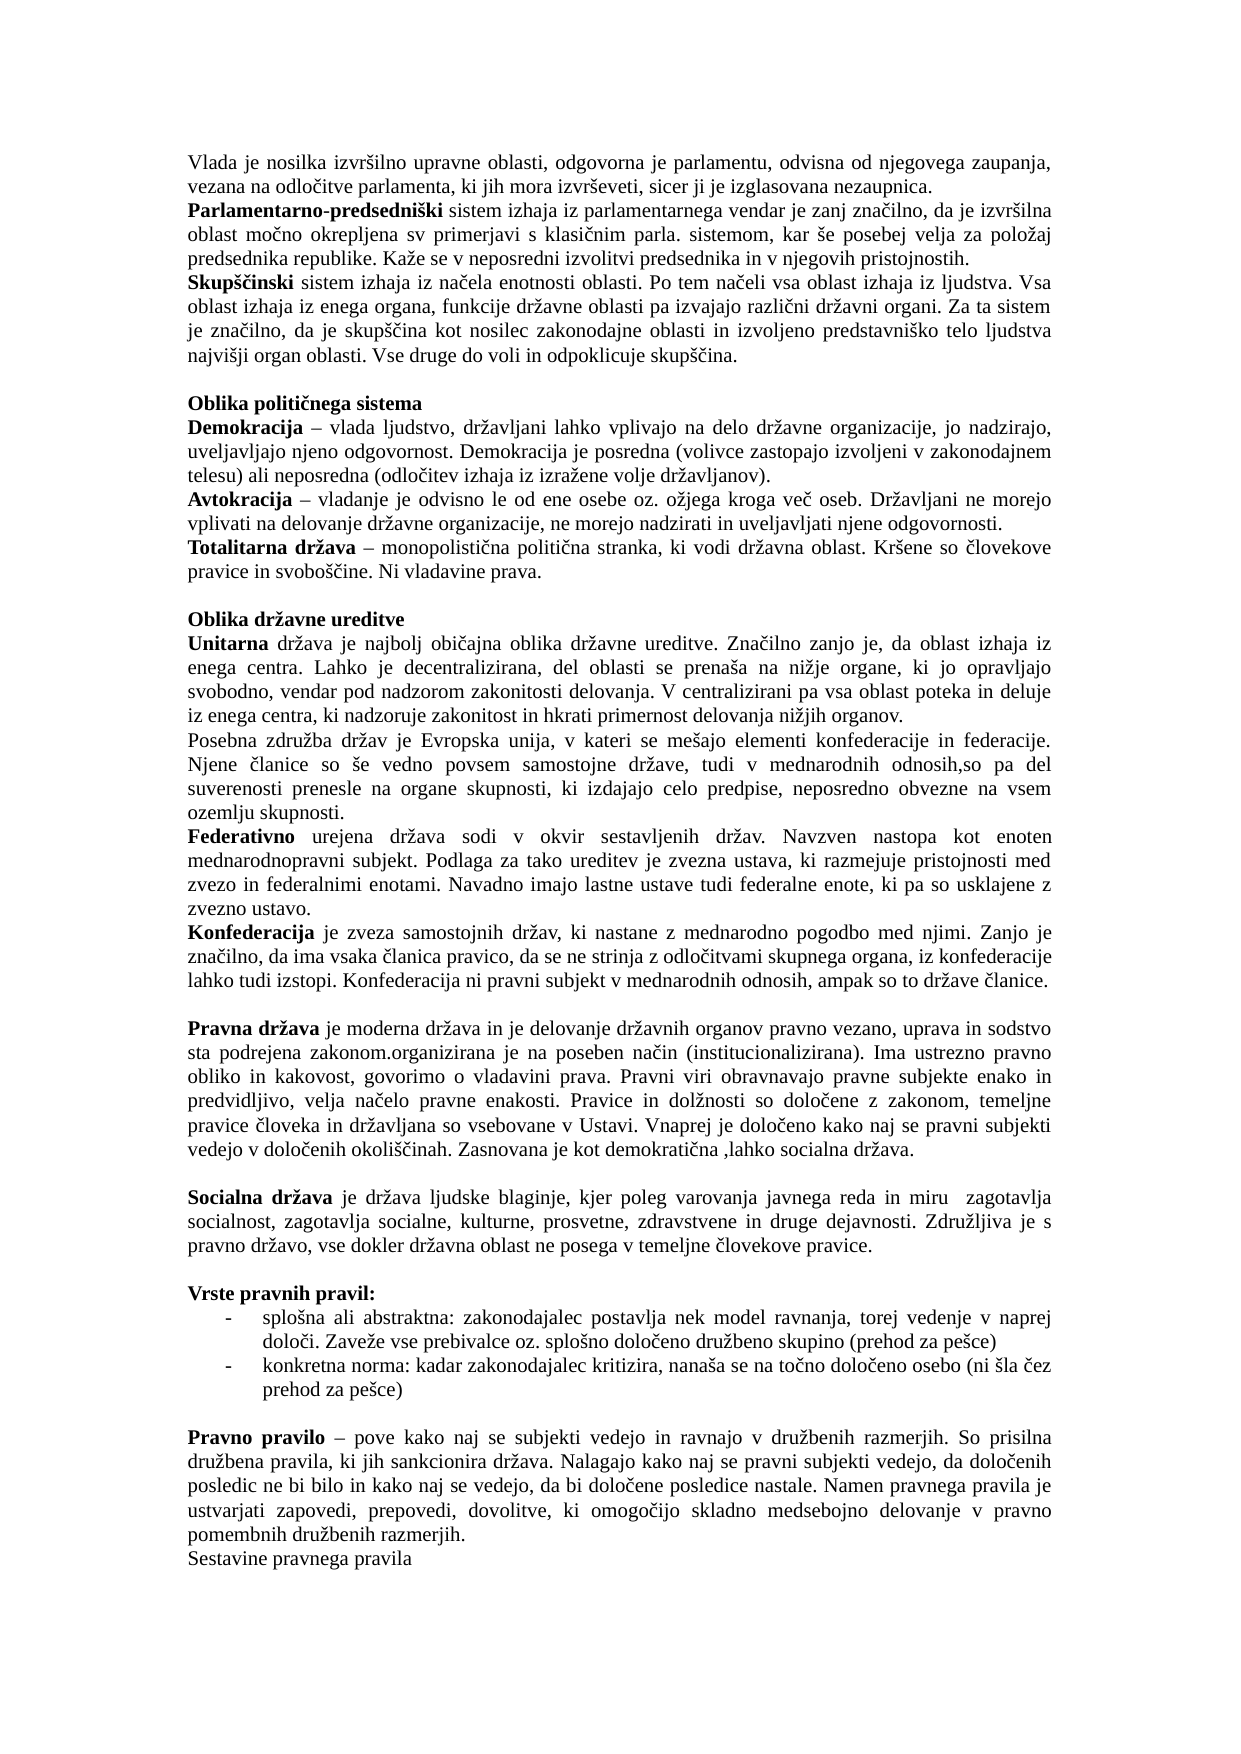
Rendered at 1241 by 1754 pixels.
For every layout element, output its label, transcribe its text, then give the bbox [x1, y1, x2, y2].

text Unitarna država je najbolj običajna oblika državne ureditve. Značilno zanjo je, da oblast izhaja iz enega centra. Lahko je decentralizirana, del oblasti se prenaša na nižje organe, ki jo opravljajo svobodno, vendar pod nadzorom zakonitosti delovanja. V centralizirani pa vsa oblast poteka in deluje iz enega centra, ki nadzoruje zakonitost in hkrati primernost delovanja nižjih organov. [187, 631, 1053, 727]
list splošna ali abstraktna: zakonodajalec postavlja nek model ravnanja, torej vedenje v naprej določi. Zaveže vse prebivalce oz. splošno določeno družbeno skupino (prehod za pešce) [225, 1305, 1053, 1353]
text Pravna država je moderna država in je delovanje državnih organov pravno vezano, uprava in sodstvo sta podrejena zakonom.organizirana je na poseben način (institucionalizirana). Ima ustrezno pravno obliko in kakovost, govorimo o vladavini prava. Pravni viri obravnavajo pravne subjekte enako in predvidljivo, velja načelo pravne enakosti. Pravice in dolžnosti so določene z zakonom, temeljne pravice človeka in državljana so vsebovane v Ustavi. Vnaprej je določeno kako naj se pravni subjekti vedejo v določenih okoliščinah. Zasnovana je kot demokratična ,lahko socialna država. [187, 1016, 1053, 1161]
text Konfederacija je zveza samostojnih držav, ki nastane z mednarodno pogodbo med njimi. Zanjo je značilno, da ima vsaka članica pravico, da se ne strinja z odločitvami skupnega organa, iz konfederacije lahko tudi izstopi. Konfederacija ni pravni subjekt v mednarodnih odnosih, ampak so to države članice. [187, 920, 1053, 992]
text Pravno pravilo – pove kako naj se subjekti vedejo in ravnajo v družbenih razmerjih. So prisilna družbena pravila, ki jih sankcionira država. Nalagajo kako naj se pravni subjekti vedejo, da določenih posledic ne bi bilo in kako naj se vedejo, da bi določene posledice nastale. Namen pravnega pravila je ustvarjati zapovedi, prepovedi, dovolitve, ki omogočijo skladno medsebojno delovanje v pravno pomembnih družbenih razmerjih. [187, 1425, 1053, 1546]
text Avtokracija – vladanje je odvisno le od ene osebe oz. ožjega kroga več oseb. Državljani ne morejo vplivati na delovanje državne organizacije, ne morejo nadzirati in uveljavljati njene odgovornosti. [187, 487, 1053, 535]
text Vlada je nosilka izvršilno upravne oblasti, odgovorna je parlamentu, odvisna od njegovega zaupanja, vezana na odločitve parlamenta, ki jih mora izvrševeti, sicer ji je izglasovana nezaupnica. [187, 150, 1053, 198]
text Oblika državne ureditve [187, 607, 1053, 631]
text Posebna združba držav je Evropska unija, v kateri se mešajo elementi konfederacije in federacije. Njene članice so še vedno povsem samostojne države, tudi v mednarodnih odnosih,so pa del suverenosti prenesle na organe skupnosti, ki izdajajo celo predpise, neposredno obvezne na vsem ozemlju skupnosti. [187, 727, 1053, 824]
text Sestavine pravnega pravila [187, 1546, 1053, 1570]
text Skupščinski sistem izhaja iz načela enotnosti oblasti. Po tem načeli vsa oblast izhaja iz ljudstva. Vsa oblast izhaja iz enega organa, funkcije državne oblasti pa izvajajo različni državni organi. Za ta sistem je značilno, da je skupščina kot nosilec zakonodajne oblasti in izvoljeno predstavniško telo ljudstva najvišji organ oblasti. Vse druge do voli in odpoklicuje skupščina. [187, 270, 1053, 367]
text Vrste pravnih pravil: [187, 1281, 1053, 1305]
text Parlamentarno-predsedniški sistem izhaja iz parlamentarnega vendar je zanj značilno, da je izvršilna oblast močno okrepljena sv primerjavi s klasičnim parla. sistemom, kar še posebej velja za položaj predsednika republike. Kaže se v neposredni izvolitvi predsednika in v njegovih pristojnostih. [187, 198, 1053, 270]
text Socialna država je država ljudske blaginje, kjer poleg varovanja javnega reda in miru zagotavlja socialnost, zagotavlja socialne, kulturne, prosvetne, zdravstvene in druge dejavnosti. Združljiva je s pravno državo, vse dokler državna oblast ne posega v temeljne človekove pravice. [187, 1185, 1053, 1257]
list konkretna norma: kadar zakonodajalec kritizira, nanaša se na točno določeno osebo (ni šla čez prehod za pešce) [225, 1353, 1053, 1401]
text Demokracija – vlada ljudstvo, državljani lahko vplivajo na delo državne organizacije, jo nadzirajo, uveljavljajo njeno odgovornost. Demokracija je posredna (volivce zastopajo izvoljeni v zakonodajnem telesu) ali neposredna (odločitev izhaja iz izražene volje državljanov). [187, 415, 1053, 487]
text Totalitarna država – monopolistična politična stranka, ki vodi državna oblast. Kršene so človekove pravice in svoboščine. Ni vladavine prava. [187, 535, 1053, 583]
text Oblika političnega sistema [187, 391, 1053, 415]
text Federativno urejena država sodi v okvir sestavljenih držav. Navzven nastopa kot enoten mednarodnopravni subjekt. Podlaga za tako ureditev je zvezna ustava, ki razmejuje pristojnosti med zvezo in federalnimi enotami. Navadno imajo lastne ustave tudi federalne enote, ki pa so usklajene z zvezno ustavo. [187, 824, 1053, 920]
